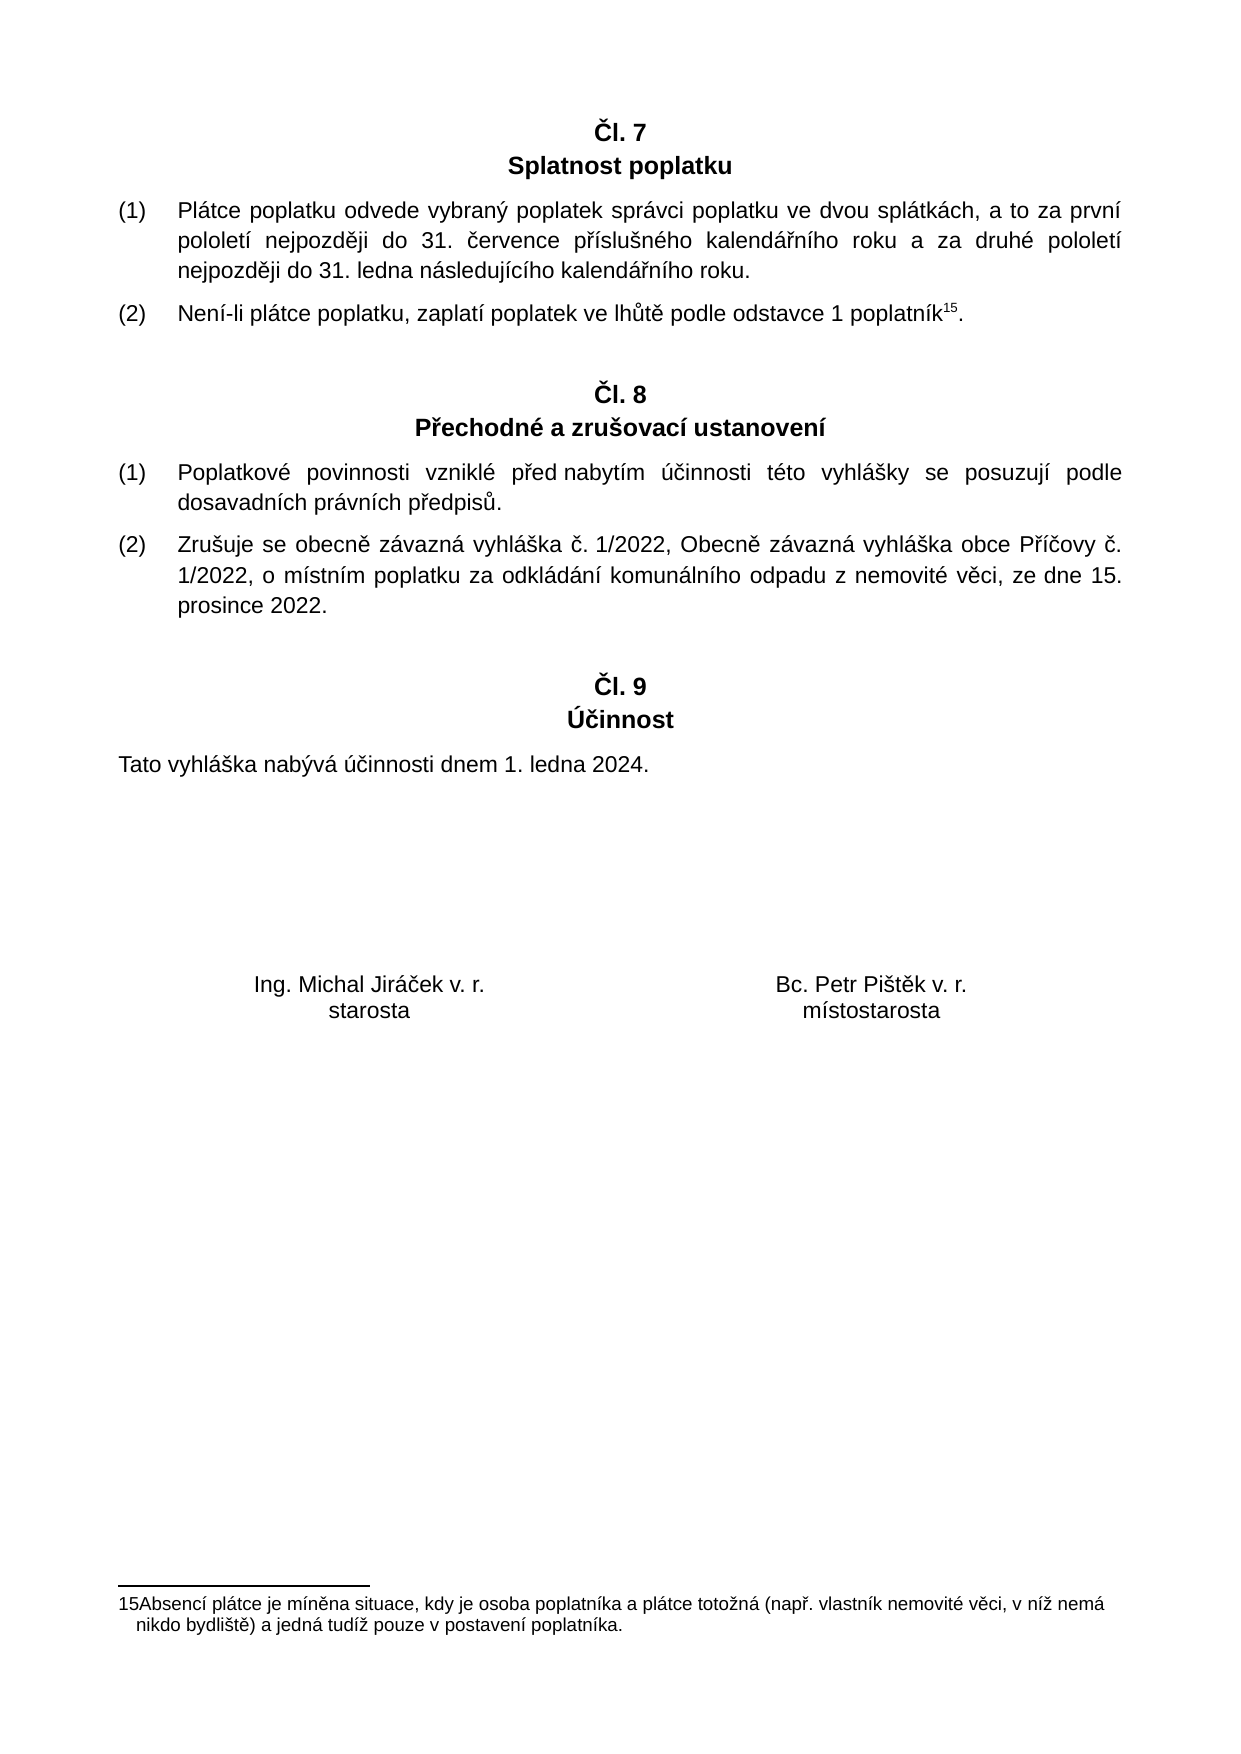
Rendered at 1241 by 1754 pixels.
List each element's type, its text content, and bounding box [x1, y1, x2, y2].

table_header Ing. Michal Jiráček v. r. starosta [118, 911, 620, 1029]
table_cell [620, 1030, 1122, 1148]
list Poplatkové povinnosti vzniklé před nabytím účinnosti této vyhlášky se posuzují podle dosavadních právních předpisů. [118, 458, 1122, 515]
text Tato vyhláška nabývá účinnosti dnem 1. ledna 2024. [118, 751, 1122, 777]
list Plátce poplatku odvede vybraný poplatek správci poplatku ve dvou splátkách, a to za první pololetí nejpozději do 31. července příslušného kalendářního roku a za druhé pololetí nejpozději do 31. ledna následujícího kalendářního roku. [118, 197, 1122, 283]
table_cell [118, 1030, 620, 1148]
list Zrušuje se obecně závazná vyhláška č. 1/2022, Obecně závazná vyhláška obce Příčovy č. 1/2022, o místním poplatku za odkládání komunálního odpadu z nemovité věci, ze dne 15. prosince 2022. [118, 531, 1122, 618]
table_header Bc. Petr Pištěk v. r. místostarosta [620, 911, 1122, 1029]
list Není-li plátce poplatku, zaplatí poplatek ve lhůtě podle odstavce 1 poplatník. [118, 300, 1122, 326]
list Absencí plátce je míněna situace, kdy je osoba poplatníka a plátce totožná (např. vlastník nemovité věci, v níž nemá nikdo bydliště) a jedná tudíž pouze v postavení poplatníka. [118, 1592, 1122, 1635]
subtitle Čl. 7 Splatnost poplatku [118, 118, 1122, 180]
subtitle Čl. 8 Přechodné a zrušovací ustanovení [118, 380, 1122, 442]
subtitle Čl. 9 Účinnost [118, 672, 1122, 734]
